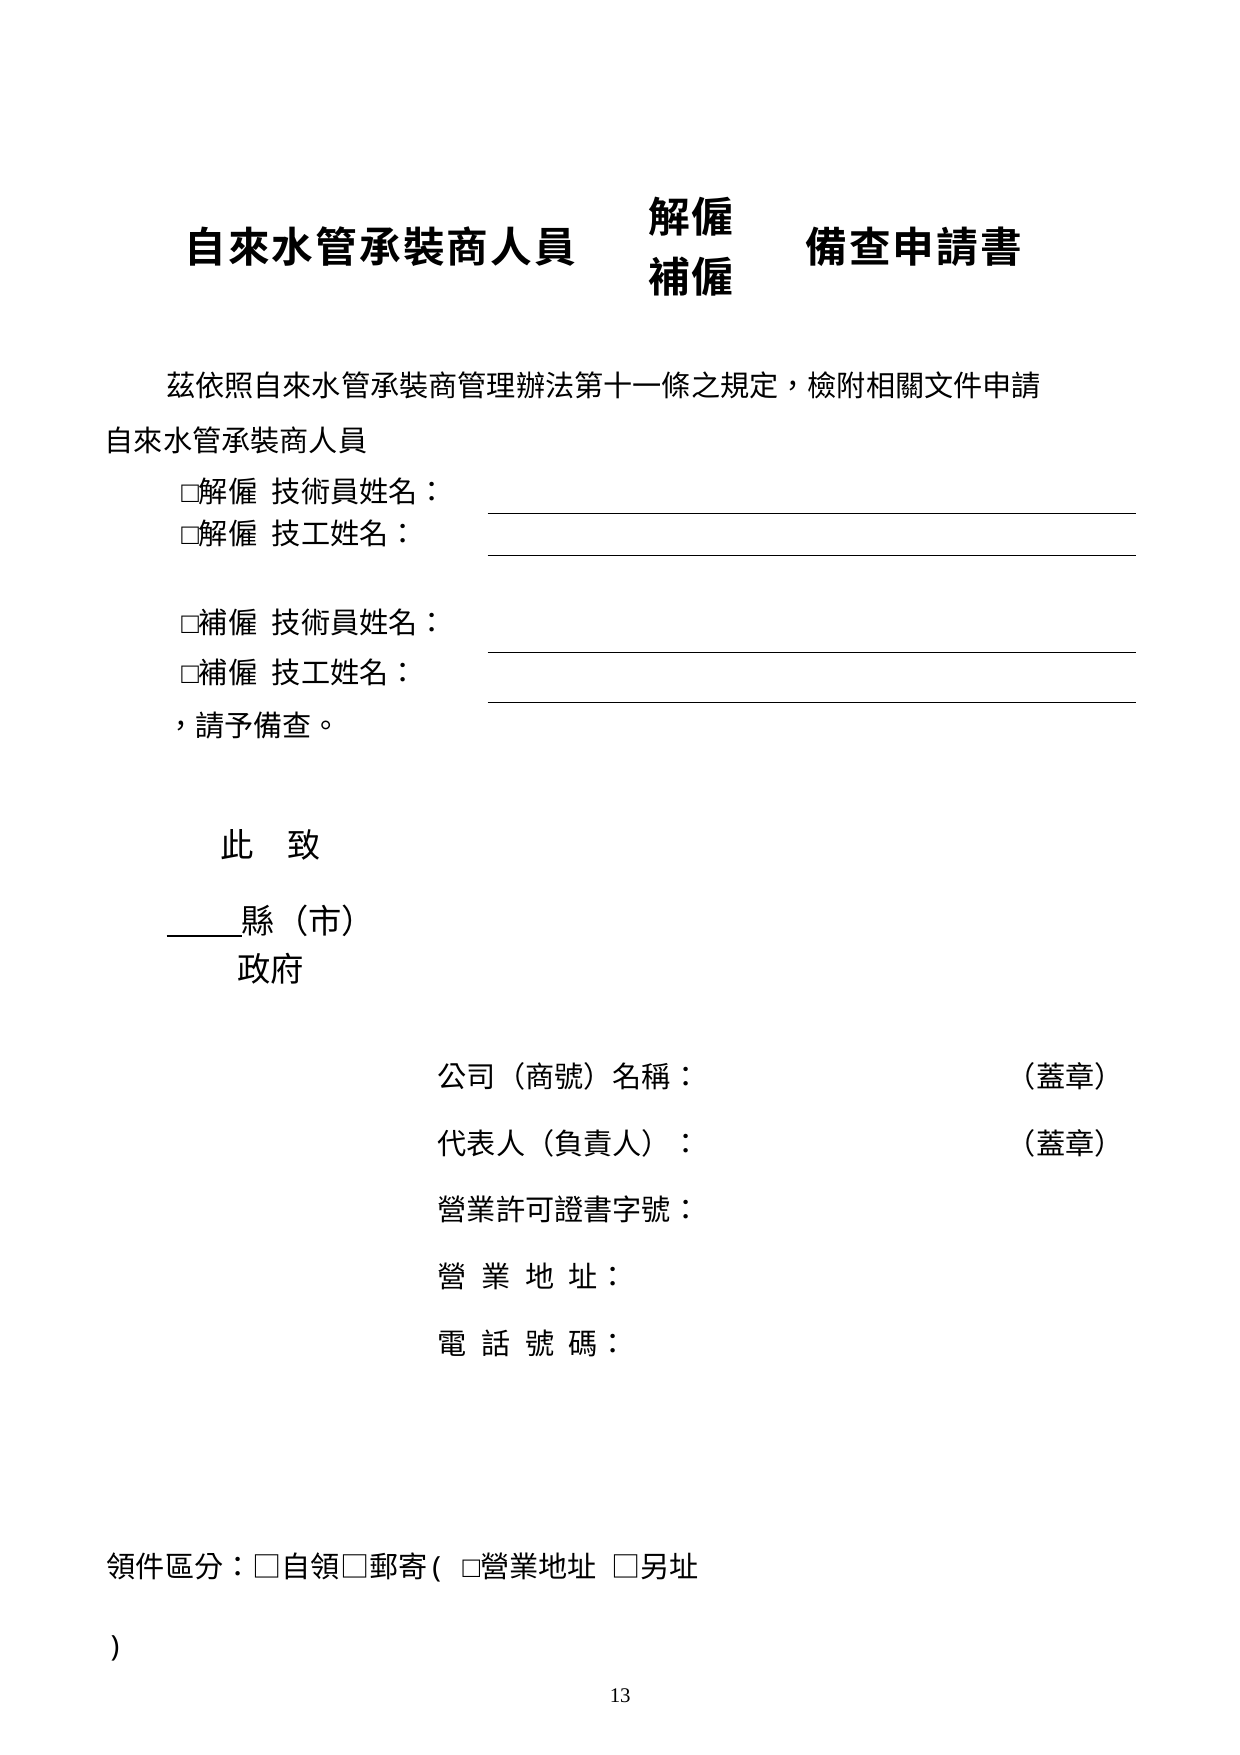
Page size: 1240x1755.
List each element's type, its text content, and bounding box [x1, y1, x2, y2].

table_cell （蓋章） （蓋章） [1006, 994, 1136, 1397]
table_cell 補僱 [587, 245, 794, 305]
table_header 備查申請書 [794, 184, 1159, 305]
table_cell [104, 604, 178, 652]
table_cell □補僱 技術員姓名： [178, 604, 488, 652]
table_header 茲依照自來水管承裝商管理辦法第十一條之規定，檢附相關文件申請 自來水管承裝商人員 [104, 363, 1136, 473]
table_cell [488, 604, 1136, 652]
table_header [438, 816, 1006, 870]
table_cell [1006, 1397, 1136, 1544]
table_cell □補僱 技工姓名： [178, 652, 488, 702]
table_cell [488, 514, 1136, 554]
table_header 自來水管承裝商人員 [113, 184, 587, 305]
table_cell □解僱 技工姓名： [178, 513, 488, 554]
table_cell [104, 994, 437, 1397]
table_cell 領件區分：□自領□郵寄( □營業地址 □另址 ) [104, 1544, 1136, 1668]
table_cell □解僱 技術員姓名： [178, 473, 488, 513]
table_cell [488, 473, 1136, 513]
table_cell [104, 652, 178, 702]
table_cell [104, 555, 178, 604]
table_header 此 致 [104, 816, 437, 870]
table_cell [104, 1397, 437, 1544]
table_cell [438, 870, 1006, 994]
table_cell [1006, 870, 1136, 994]
table_cell [438, 1397, 1006, 1544]
table_header 解僱 [587, 184, 794, 244]
table_cell [488, 653, 1136, 702]
table_cell [104, 473, 178, 554]
table_cell [178, 555, 1136, 604]
table_header [1006, 816, 1136, 870]
table_cell 公司（商號）名稱： 代表人（負責人）： 營業許可證書字號： 營 業 地 址： 電 話 號 碼： [438, 994, 1006, 1397]
table_cell ，請予備查。 [104, 702, 1136, 757]
table_cell 縣（市） 政府 [104, 870, 437, 994]
